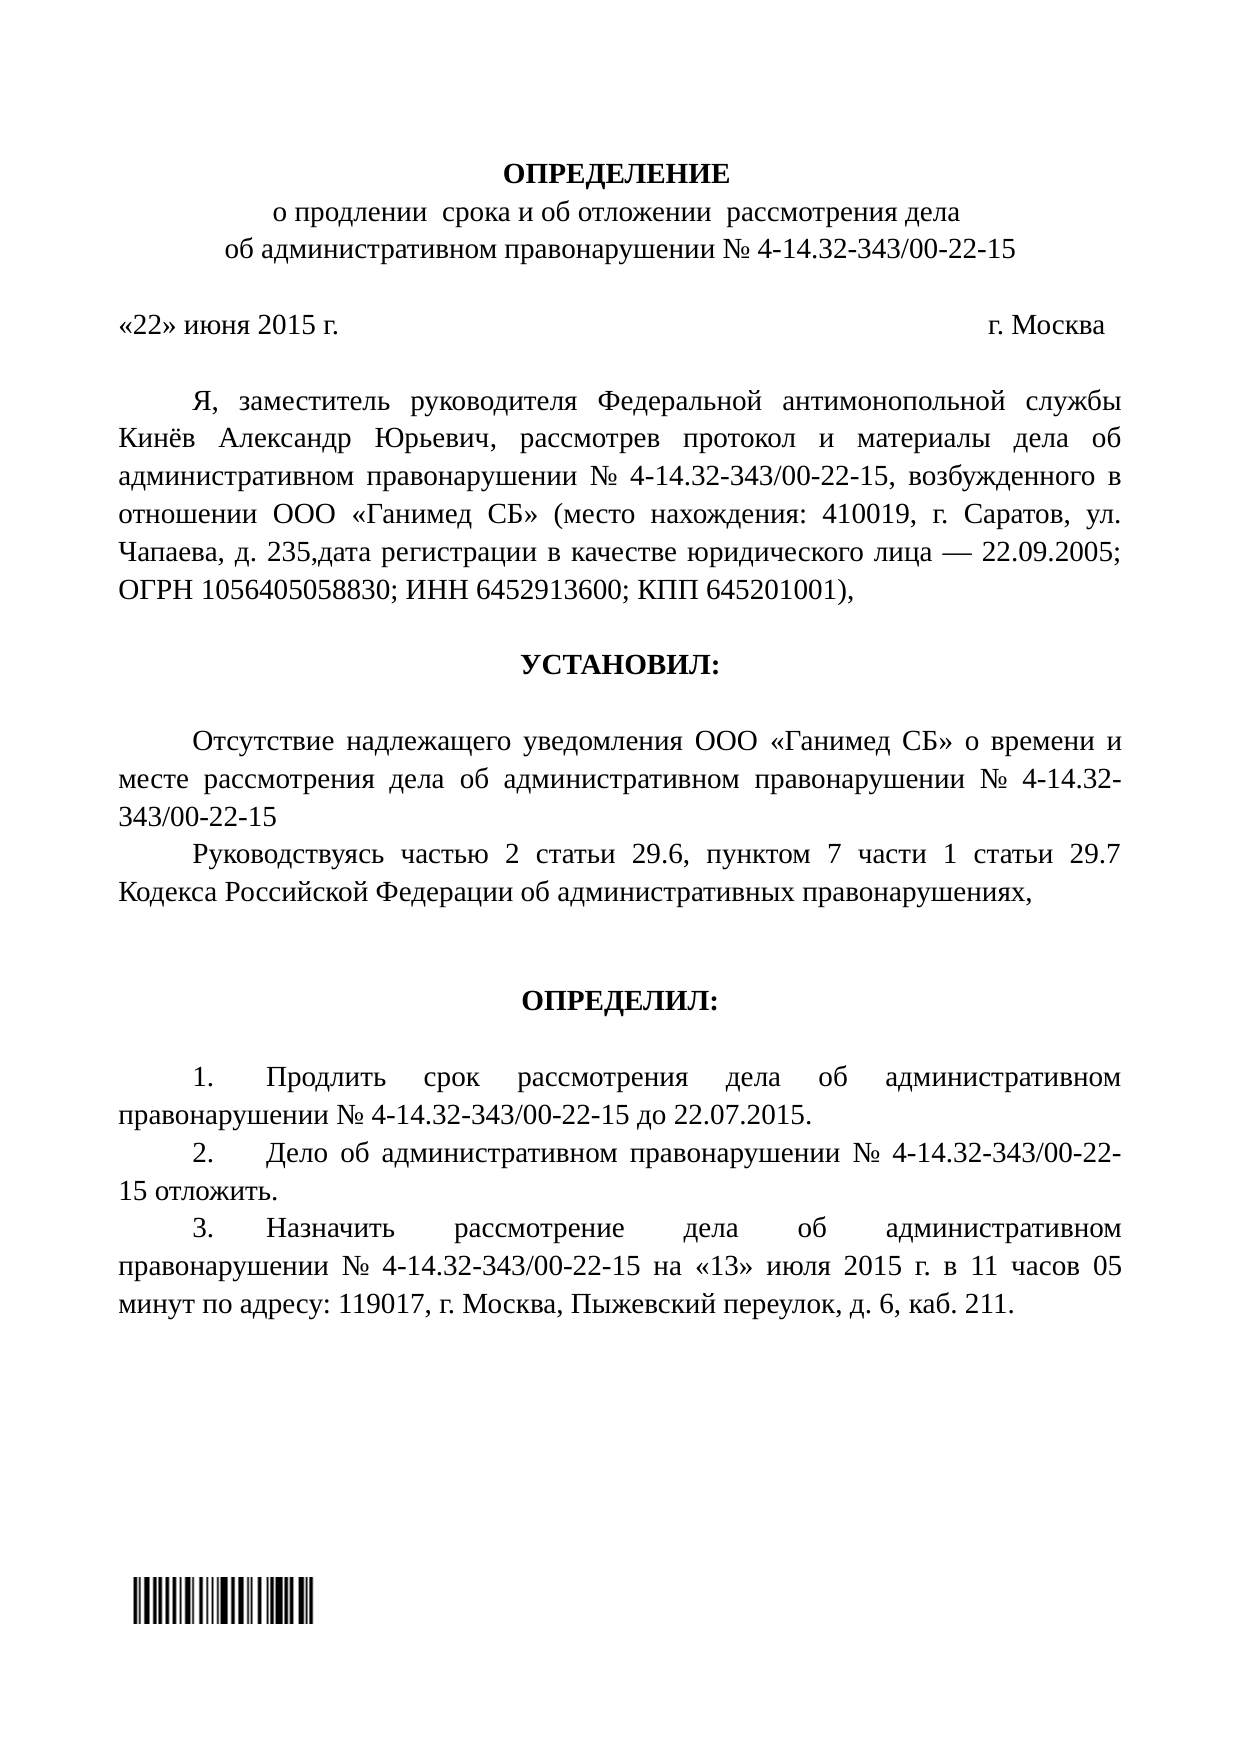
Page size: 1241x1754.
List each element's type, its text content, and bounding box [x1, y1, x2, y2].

list Назначить рассмотрение дела об административном правонарушении № 4-14.32-343/00-22-15 на «13» июля 2015 г. в 11 часов 05 минут по адресу: 119017, г. Москва, Пыжевский переулок, д. 6, каб. 211. [118, 1206, 1122, 1319]
text об административном правонарушении № 4-14.32-343/00-22-15 [118, 227, 1122, 265]
list Дело об административном правонарушении № 4-14.32-343/00-22-15 отложить. [118, 1131, 1122, 1206]
text Я, заместитель руководителя Федеральной антимонопольной службы Кинёв Александр Юрьевич, рассмотрев протокол и материалы дела об административном правонарушении № 4-14.32-343/00-22-15, возбужденного в отношении ООО «Ганимед СБ» (место нахождения: 410019, г. Саратов, ул. Чапаева, д. 235,дата регистрации в качестве юридического лица — 22.09.2005; ОГРН 1056405058830; ИНН 6452913600; КПП 645201001), [118, 378, 1122, 605]
text Отсутствие надлежащего уведомления ООО «Ганимед СБ» о времени и месте рассмотрения дела об административном правонарушении № 4-14.32-343/00-22-15 [118, 719, 1122, 832]
text ОПРЕДЕЛЕНИЕ [118, 152, 1122, 189]
text «22» июня 2015 г. г. Москва [118, 303, 1122, 341]
text ОПРЕДЕЛИЛ: [118, 979, 1122, 1017]
picture [118, 1577, 331, 1624]
list Продлить срок рассмотрения дела об административном правонарушении № 4-14.32-343/00-22-15 до 22.07.2015. [118, 1055, 1122, 1131]
text о продлении срока и об отложении рассмотрения дела [118, 189, 1122, 227]
text УСТАНОВИЛ: [118, 643, 1122, 681]
text Руководствуясь частью 2 статьи 29.6, пунктом 7 части 1 статьи 29.7 Кодекса Российской Федерации об административных правонарушениях, [118, 832, 1122, 908]
